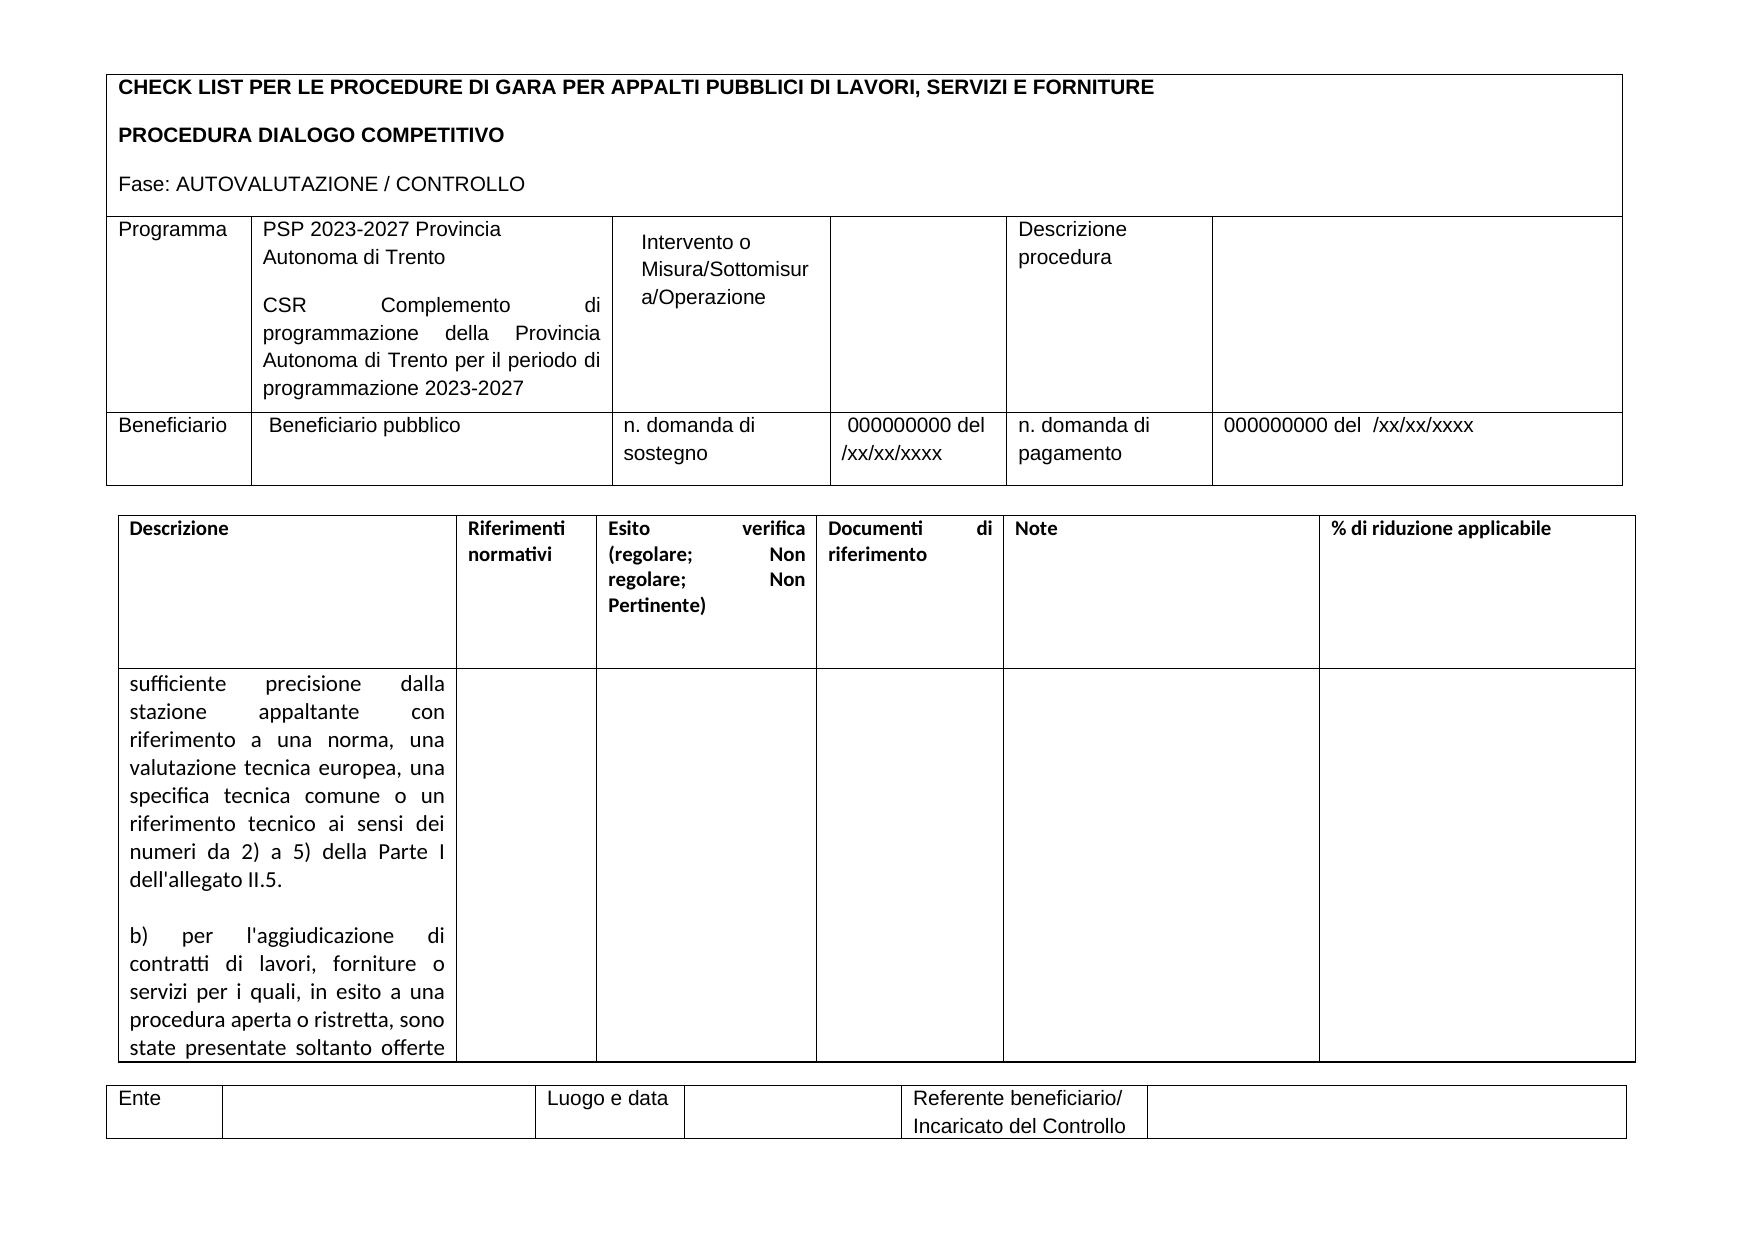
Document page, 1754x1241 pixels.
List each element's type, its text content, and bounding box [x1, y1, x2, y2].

table_cell [457, 669, 596, 1061]
table_header Descrizione [119, 516, 456, 668]
table_cell [597, 669, 816, 1061]
table_cell sufficiente precisione dalla stazione appaltante con riferimento a una norma, una valutazione tecnica europea, una specifica tecnica comune o un riferimento tecnico ai sensi dei numeri da 2) a 5) della Parte I dell'allegato II.5. b) per l'aggiudicazione di contratti di lavori, forniture o servizi per i quali, in esito a una procedura aperta o ristretta, sono state presentate soltanto offerte [119, 669, 456, 1061]
table_header Documenti di riferimento [817, 516, 1003, 668]
table_header Riferimenti normativi [457, 516, 596, 668]
table_cell [1004, 669, 1319, 1061]
table_header % di riduzione applicabile [1320, 516, 1635, 668]
table_header Esito verifica (regolare; Non regolare; Non Pertinente) [597, 516, 816, 668]
table_header Note [1004, 516, 1319, 668]
table_cell [817, 669, 1003, 1061]
table_cell [1320, 669, 1635, 1061]
